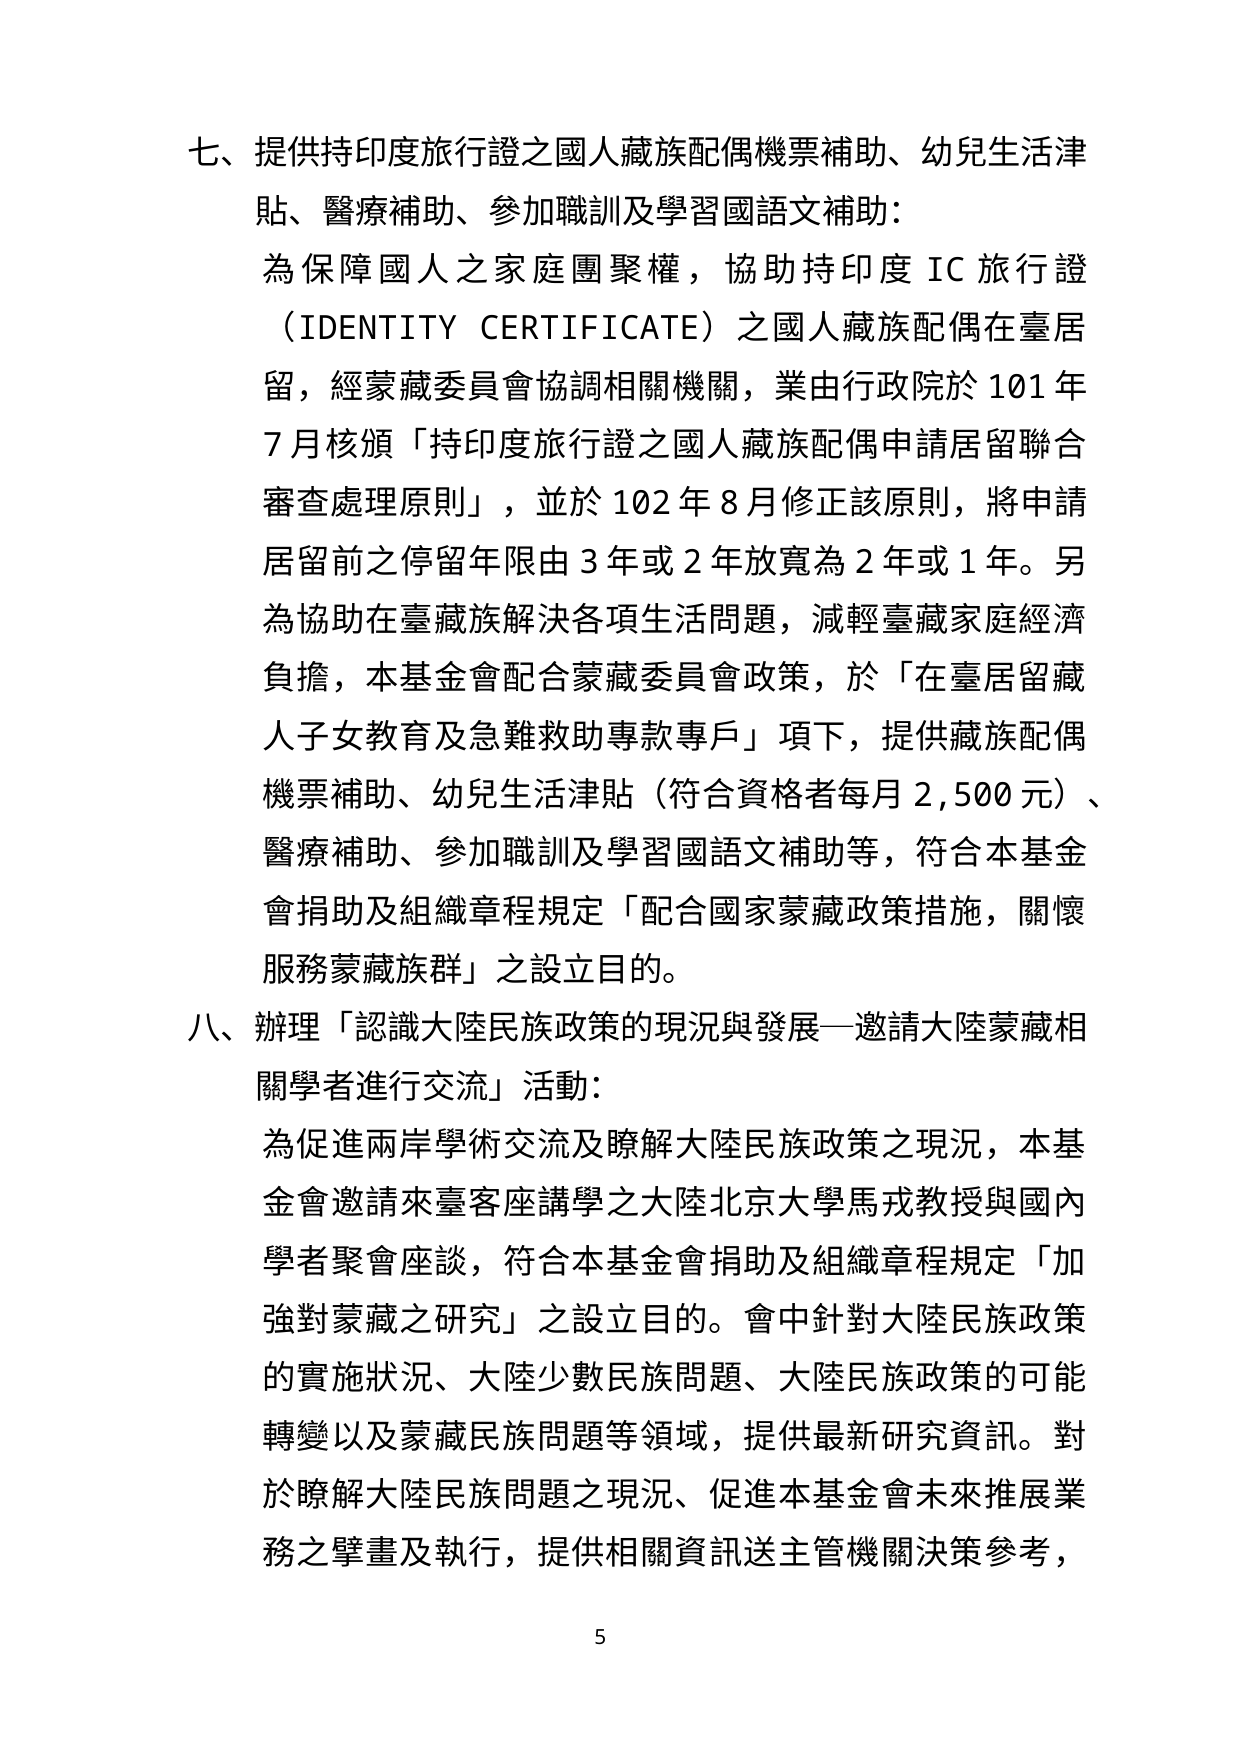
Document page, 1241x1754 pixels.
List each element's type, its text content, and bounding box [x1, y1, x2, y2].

text 為促進兩岸學術交流及瞭解大陸民族政策之現況，本基金會邀請來臺客座講學之大陸北京大學馬戎教授與國內學者聚會座談，符合本基金會捐助及組織章程規定「加強對蒙藏之研究」之設立目的。會中針對大陸民族政策的實施狀況、大陸少數民族問題、大陸民族政策的可能轉變以及蒙藏民族問題等領域，提供最新研究資訊。對於瞭解大陸民族問題之現況、促進本基金會未來推展業務之擘畫及執行，提供相關資訊送主管機關決策參考， [262, 1110, 1087, 1576]
text 為保障國人之家庭團聚權，協助持印度IC旅行證（IDENTITY CERTIFICATE）之國人藏族配偶在臺居留，經蒙藏委員會協調相關機關，業由行政院於101年7月核頒「持印度旅行證之國人藏族配偶申請居留聯合審查處理原則」，並於102年8月修正該原則，將申請居留前之停留年限由3年或2年放寬為2年或1年。另為協助在臺藏族解決各項生活問題，減輕臺藏家庭經濟負擔，本基金會配合蒙藏委員會政策，於「在臺居留藏人子女教育及急難救助專款專戶」項下，提供藏族配偶機票補助、幼兒生活津貼（符合資格者每月2,500元）、醫療補助、參加職訓及學習國語文補助等，符合本基金會捐助及組織章程規定「配合國家蒙藏政策措施，關懷服務蒙藏族群」之設立目的。 [262, 235, 1087, 993]
text 七、提供持印度旅行證之國人藏族配偶機票補助、幼兒生活津貼、醫療補助、參加職訓及學習國語文補助： [187, 118, 1087, 235]
text 八、辦理「認識大陸民族政策的現況與發展─邀請大陸蒙藏相關學者進行交流」活動： [187, 993, 1087, 1110]
